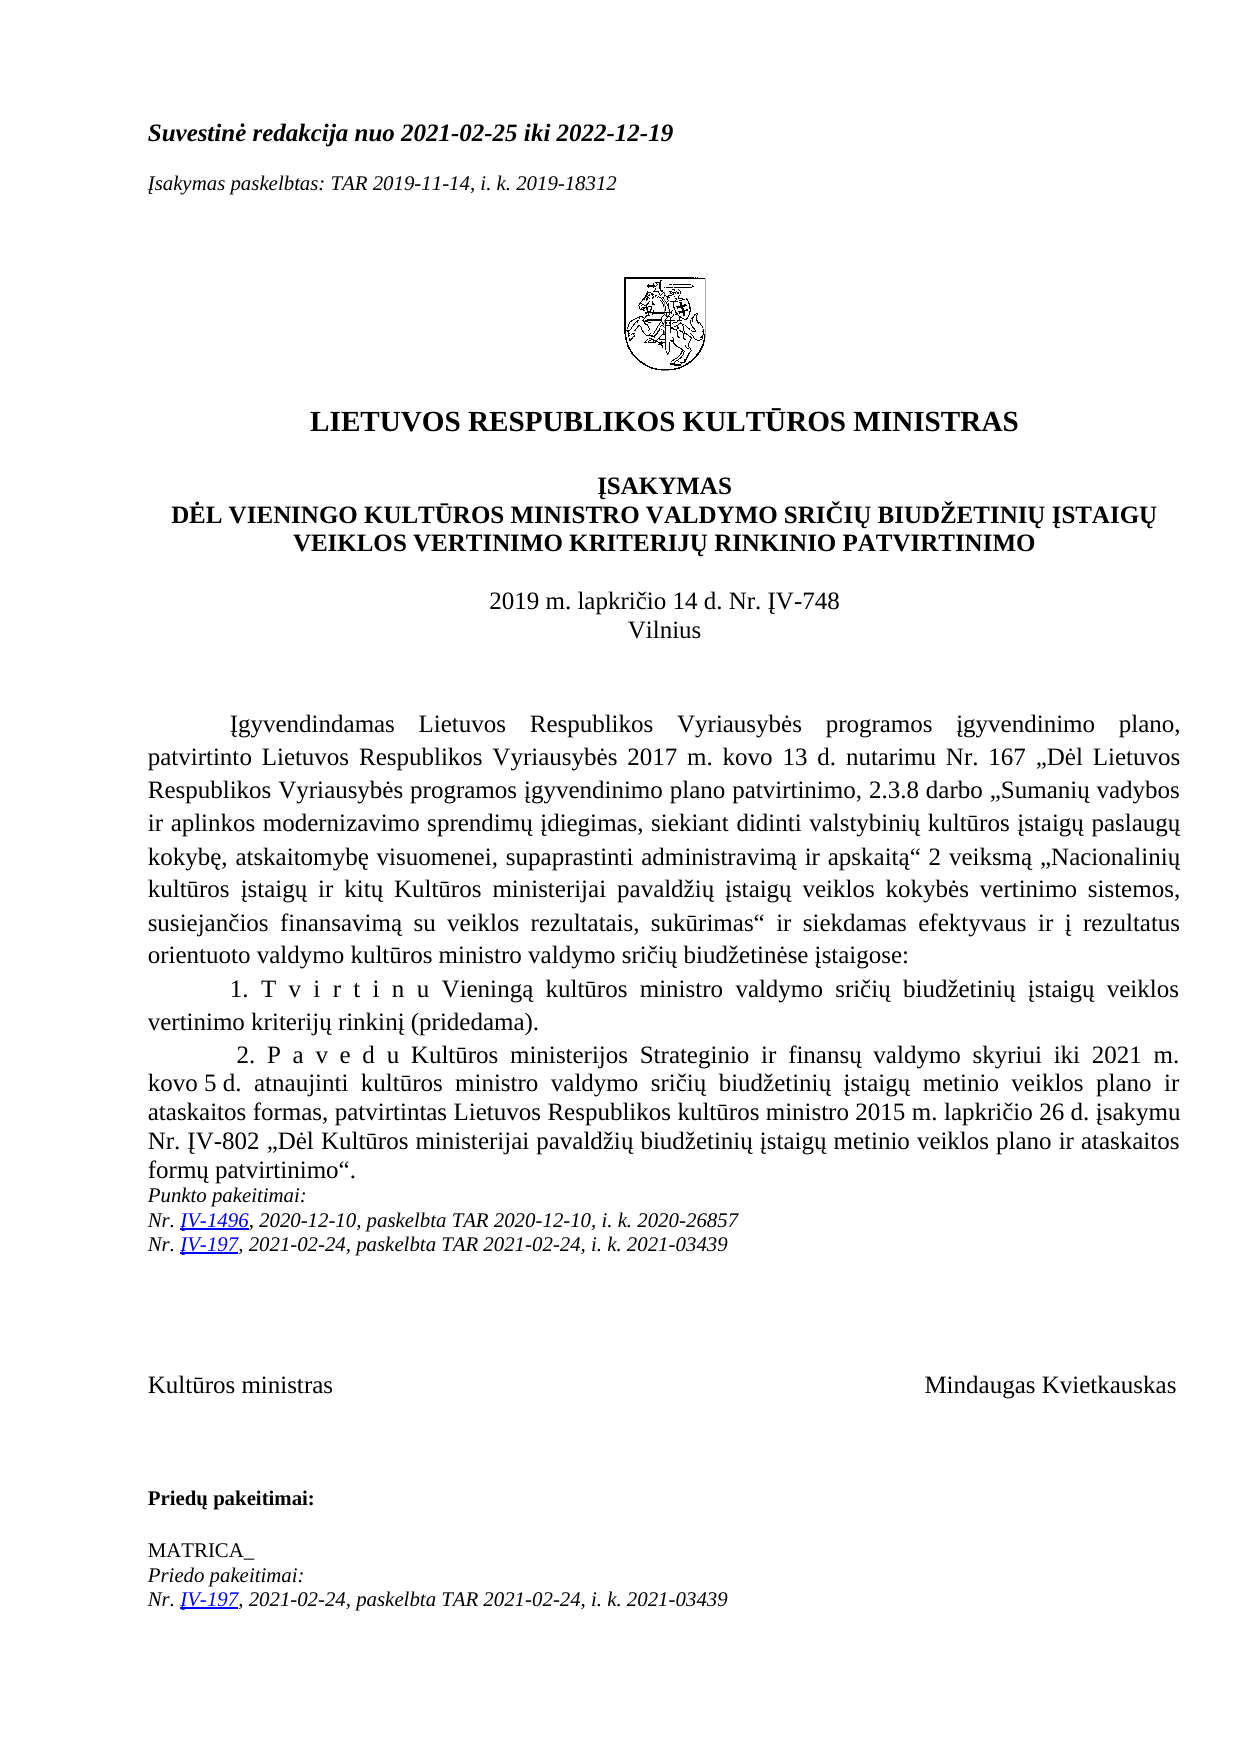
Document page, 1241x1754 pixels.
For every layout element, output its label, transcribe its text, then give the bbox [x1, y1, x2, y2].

text 2. P a v e d u Kultūros ministerijos Strateginio ir finansų valdymo skyriui iki 2021 m. kovo 5 d. atnaujinti kultūros ministro valdymo sričių biudžetinių įstaigų metinio veiklos plano ir ataskaitos formas, patvirtintas Lietuvos Respublikos kultūros ministro 2015 m. lapkričio 26 d. įsakymu Nr. ĮV-802 „Dėl Kultūros ministerijai pavaldžių biudžetinių įstaigų metinio veiklos plano ir ataskaitos formų patvirtinimo“. [148, 1040, 1181, 1183]
text ĮSAKYMAS [148, 471, 1181, 500]
text DĖL VIENINGO KULTŪROS MINISTRO VALDYMO SRIČIŲ BIUDŽETINIŲ ĮSTAIGŲ VEIKLOS VERTINIMO KRITERIJŲ RINKINIO patvirtinimo [148, 500, 1181, 557]
text Punkto pakeitimai: [148, 1183, 1181, 1207]
text Įgyvendindamas Lietuvos Respublikos Vyriausybės programos įgyvendinimo plano, patvirtinto Lietuvos Respublikos Vyriausybės 2017 m. kovo 13 d. nutarimu Nr. 167 „Dėl Lietuvos Respublikos Vyriausybės programos įgyvendinimo plano patvirtinimo, 2.3.8 darbo „Sumanių vadybos ir aplinkos modernizavimo sprendimų įdiegimas, siekiant didinti valstybinių kultūros įstaigų paslaugų kokybę, atskaitomybę visuomenei, supaprastinti administravimą ir apskaitą“ 2 veiksmą „Nacionalinių kultūros įstaigų ir kitų Kultūros ministerijai pavaldžių įstaigų veiklos kokybės vertinimo sistemos, susiejančios finansavimą su veiklos rezultatais, sukūrimas“ ir siekdamas efektyvaus ir į rezultatus orientuoto valdymo kultūros ministro valdymo sričių biudžetinėse įstaigose: [148, 709, 1181, 969]
text MATRICA_ [148, 1538, 1181, 1562]
text Įsakymas paskelbtas: TAR 2019-11-14, i. k. 2019-18312 [148, 171, 1181, 195]
text Vilnius [148, 615, 1181, 643]
text Nr. ĮV-197, 2021-02-24, paskelbta TAR 2021-02-24, i. k. 2021-03439 [148, 1587, 1181, 1611]
text 1. T v i r t i n u Vieningą kultūros ministro valdymo sričių biudžetinių įstaigų veiklos vertinimo kriterijų rinkinį (pridedama). [148, 974, 1181, 1035]
text 2019 m. lapkričio 14 d. Nr. ĮV-748 [148, 586, 1181, 615]
text Nr. ĮV-197, 2021-02-24, paskelbta TAR 2021-02-24, i. k. 2021-03439 [148, 1232, 1181, 1256]
text Kultūros ministras Mindaugas Kvietkauskas [148, 1371, 1181, 1399]
text Nr. ĮV-1496, 2020-12-10, paskelbta TAR 2020-12-10, i. k. 2020-26857 [148, 1207, 1181, 1232]
text Priedo pakeitimai: [148, 1562, 1181, 1587]
text LIETUVOS RESPUBLIKOS KULTŪROS MINISTRAS [148, 404, 1181, 437]
text Priedų pakeitimai: [148, 1486, 1181, 1510]
text Suvestinė redakcija nuo 2021-02-25 iki 2022-12-19 [148, 118, 1181, 147]
